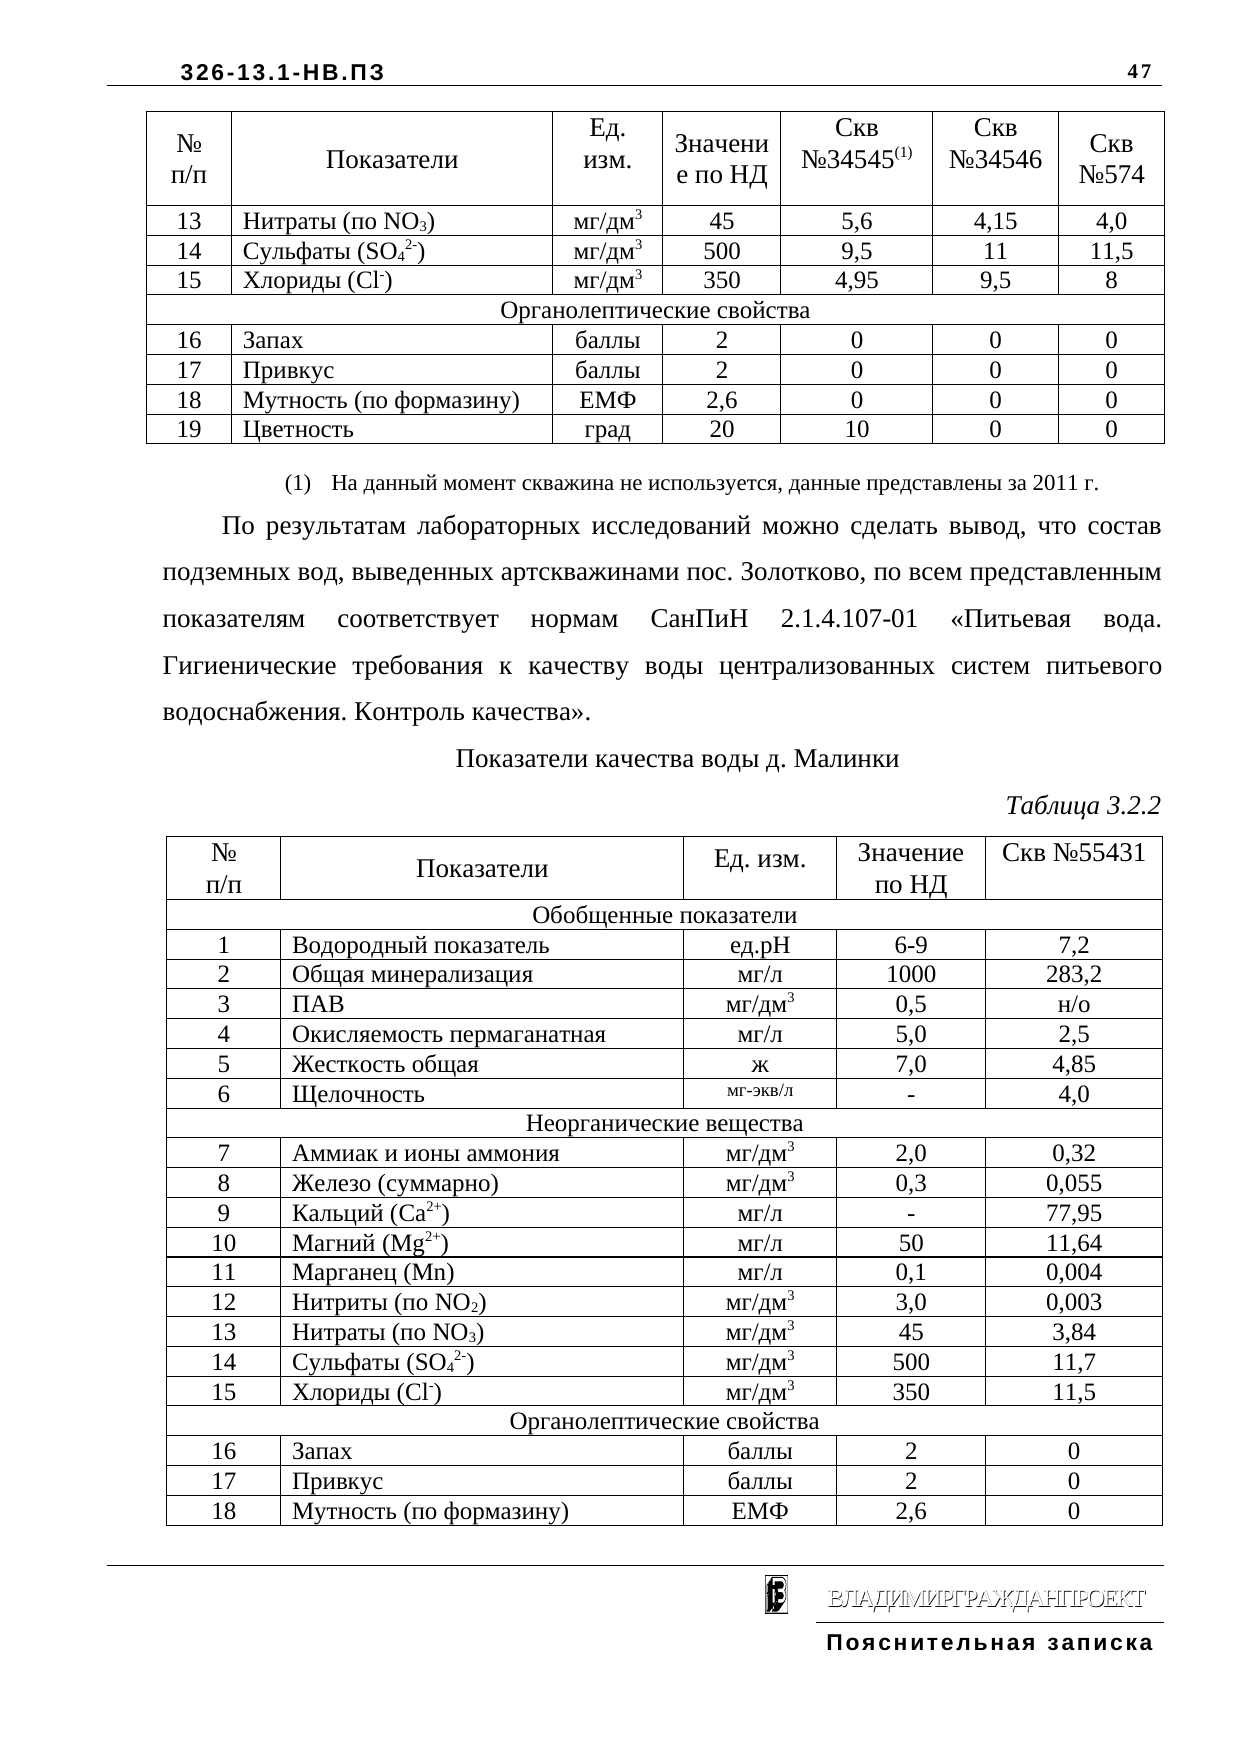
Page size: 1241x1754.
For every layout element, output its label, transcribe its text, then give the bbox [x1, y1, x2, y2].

table_cell мг/дм3 [684, 1287, 836, 1316]
table_cell Сульфаты (SO42-) [232, 236, 552, 264]
table_cell ж [684, 1049, 836, 1078]
table_cell 14 [167, 1347, 280, 1376]
table_cell мг/дм3 [553, 236, 662, 264]
table_cell 9,5 [781, 236, 932, 264]
table_cell мг/дм3 [684, 1317, 836, 1346]
table_cell 5,6 [781, 206, 932, 235]
table_cell Кальций (Ca2+) [281, 1198, 683, 1227]
table_cell 11,5 [986, 1377, 1162, 1405]
table_cell Запах [232, 325, 552, 354]
table_cell 11,64 [986, 1228, 1162, 1256]
table_cell 17 [167, 1466, 280, 1495]
table_cell 283,2 [986, 960, 1162, 988]
table_cell 0,004 [986, 1258, 1162, 1286]
table_cell мг/л [684, 1198, 836, 1227]
table_cell 0,32 [986, 1138, 1162, 1167]
table_cell 16 [167, 1436, 280, 1465]
table_cell 2,0 [837, 1138, 985, 1167]
table_cell Привкус [232, 355, 552, 384]
table_cell 9,5 [933, 266, 1058, 294]
table_cell 4,15 [933, 206, 1058, 235]
table_cell 350 [663, 266, 780, 294]
table_cell 0,5 [837, 989, 985, 1018]
table_header Показатели [232, 112, 552, 205]
table_cell Окисляемость пермаганатная [281, 1019, 683, 1048]
table_cell 6-9 [837, 930, 985, 958]
table_cell - [837, 1079, 985, 1107]
table_cell 500 [837, 1347, 985, 1376]
table_cell Органолептические свойства [147, 295, 1164, 324]
table_cell 0 [1059, 385, 1164, 413]
table_header Ед. изм. [553, 112, 662, 205]
table_cell 10 [781, 415, 932, 443]
table_cell 2,6 [837, 1496, 985, 1524]
table_cell 0 [1059, 415, 1164, 443]
table_cell 4 [167, 1019, 280, 1048]
table_cell 8 [167, 1168, 280, 1197]
table_cell 0 [986, 1496, 1162, 1524]
table_cell 2 [167, 960, 280, 988]
table_cell 16 [147, 325, 231, 354]
table_cell Хлориды (Cl-) [281, 1377, 683, 1405]
table_header Показатели [281, 837, 683, 899]
table_cell 7,0 [837, 1049, 985, 1078]
table_cell 0,003 [986, 1287, 1162, 1316]
table_cell 2 [663, 325, 780, 354]
table_cell Органолептические свойства [167, 1406, 1162, 1435]
table_cell 12 [167, 1287, 280, 1316]
table_cell 0,055 [986, 1168, 1162, 1197]
table_cell 0 [1059, 325, 1164, 354]
table_cell 0,1 [837, 1258, 985, 1286]
table_cell 8 [1059, 266, 1164, 294]
table_cell 13 [167, 1317, 280, 1346]
table_cell мг/дм3 [684, 1377, 836, 1405]
table_cell 0 [986, 1466, 1162, 1495]
table_header Скв №55431 [986, 837, 1162, 899]
table_cell 11,7 [986, 1347, 1162, 1376]
table_cell 0 [781, 355, 932, 384]
table_cell град [553, 415, 662, 443]
table_cell н/о [986, 989, 1162, 1018]
table_header Скв №34546 [933, 112, 1058, 205]
table_cell Запах [281, 1436, 683, 1465]
table_cell мг/дм3 [684, 1168, 836, 1197]
list На данный момент скважина не используется, данные представлены за 2011 г. [162, 469, 1163, 496]
table_cell Нитраты (по NO3) [232, 206, 552, 235]
table_cell мг/дм3 [684, 1138, 836, 1167]
table_cell Щелочность [281, 1079, 683, 1107]
table_cell 4,85 [986, 1049, 1162, 1078]
table_cell 15 [147, 266, 231, 294]
table_cell ЕМФ [553, 385, 662, 413]
table_cell Магний (Mg2+) [281, 1228, 683, 1256]
table_cell 0 [986, 1436, 1162, 1465]
table_cell 11 [933, 236, 1058, 264]
table_cell 5,0 [837, 1019, 985, 1048]
table_cell Обобщенные показатели [167, 900, 1162, 929]
table_cell Привкус [281, 1466, 683, 1495]
table_cell 2,6 [663, 385, 780, 413]
table_cell 0 [933, 355, 1058, 384]
table_cell 45 [837, 1317, 985, 1346]
table_cell 0 [781, 325, 932, 354]
table_cell 4,0 [986, 1079, 1162, 1107]
table_cell Цветность [232, 415, 552, 443]
table_header № п/п [167, 837, 280, 899]
table_cell мг/дм3 [684, 989, 836, 1018]
table_cell мг/л [684, 1228, 836, 1256]
table_cell 45 [663, 206, 780, 235]
table_cell 17 [147, 355, 231, 384]
table_cell 5 [167, 1049, 280, 1078]
table_header Ед. изм. [684, 837, 836, 899]
table_cell - [837, 1198, 985, 1227]
table_cell 18 [147, 385, 231, 413]
table_cell мг/дм3 [553, 206, 662, 235]
table_cell 10 [167, 1228, 280, 1256]
table_cell Мутность (по формазину) [232, 385, 552, 413]
table_cell 3 [167, 989, 280, 1018]
table_cell баллы [684, 1436, 836, 1465]
table_cell мг/л [684, 1019, 836, 1048]
table_cell Мутность (по формазину) [281, 1496, 683, 1524]
table_cell 6 [167, 1079, 280, 1107]
table_header Скв №34545(1) [781, 112, 932, 205]
table_cell Общая минерализация [281, 960, 683, 988]
table_cell 9 [167, 1198, 280, 1227]
table_cell 13 [147, 206, 231, 235]
table_cell 18 [167, 1496, 280, 1524]
table_cell 11,5 [1059, 236, 1164, 264]
table_cell 500 [663, 236, 780, 264]
table_cell 2 [663, 355, 780, 384]
table_cell 1000 [837, 960, 985, 988]
table_cell 2,5 [986, 1019, 1162, 1048]
table_cell 20 [663, 415, 780, 443]
table_cell 15 [167, 1377, 280, 1405]
text Показатели качества воды д. Малинки [118, 742, 1163, 773]
table_cell Сульфаты (SO42-) [281, 1347, 683, 1376]
table_cell 2 [837, 1466, 985, 1495]
table_cell 1 [167, 930, 280, 958]
table_cell 7,2 [986, 930, 1162, 958]
table_header Значение по НД [837, 837, 985, 899]
table_cell мг/л [684, 1258, 836, 1286]
table_cell 3,0 [837, 1287, 985, 1316]
table_cell 0,3 [837, 1168, 985, 1197]
table_cell Нитриты (по NO2) [281, 1287, 683, 1316]
table_cell ПАВ [281, 989, 683, 1018]
table_header Скв №574 [1059, 112, 1164, 205]
table_cell Марганец (Mn) [281, 1258, 683, 1286]
text Таблица 3.2.2 [118, 789, 1163, 820]
table_cell баллы [553, 325, 662, 354]
table_cell 350 [837, 1377, 985, 1405]
table_cell 4,95 [781, 266, 932, 294]
table_cell мг/л [684, 960, 836, 988]
table_cell 7 [167, 1138, 280, 1167]
table_cell Хлориды (Cl-) [232, 266, 552, 294]
table_cell баллы [553, 355, 662, 384]
table_cell 77,95 [986, 1198, 1162, 1227]
text По результатам лабораторных исследований можно сделать вывод, что состав подземных вод, выведенных артскважинами пос. Золотково, по всем представленным показателям соответствует нормам СанПиН 2.1.4.107-01 «Питьевая вода. Гигиенические требования к качеству воды централизованных систем питьевого водоснабжения. Контроль качества». [162, 509, 1163, 727]
table_cell баллы [684, 1466, 836, 1495]
table_cell 0 [781, 385, 932, 413]
table_cell 50 [837, 1228, 985, 1256]
table_cell мг/дм3 [553, 266, 662, 294]
table_cell Железо (суммарно) [281, 1168, 683, 1197]
table_cell мг-экв/л [684, 1079, 836, 1107]
table_cell ед.pH [684, 930, 836, 958]
table_header № п/п [147, 112, 231, 205]
table_cell 2 [837, 1436, 985, 1465]
table_cell Аммиак и ионы аммония [281, 1138, 683, 1167]
table_cell Жесткость общая [281, 1049, 683, 1078]
table_cell 0 [933, 385, 1058, 413]
table_cell Неорганические вещества [167, 1109, 1162, 1137]
table_cell ЕМФ [684, 1496, 836, 1524]
table_cell 19 [147, 415, 231, 443]
table_cell 0 [1059, 355, 1164, 384]
table_cell Нитраты (по NO3) [281, 1317, 683, 1346]
table_cell 0 [933, 415, 1058, 443]
table_cell 11 [167, 1258, 280, 1286]
table_cell мг/дм3 [684, 1347, 836, 1376]
table_cell 4,0 [1059, 206, 1164, 235]
table_header Значение по НД [663, 112, 780, 205]
table_cell 0 [933, 325, 1058, 354]
table_cell 3,84 [986, 1317, 1162, 1346]
table_cell Водородный показатель [281, 930, 683, 958]
table_cell 14 [147, 236, 231, 264]
